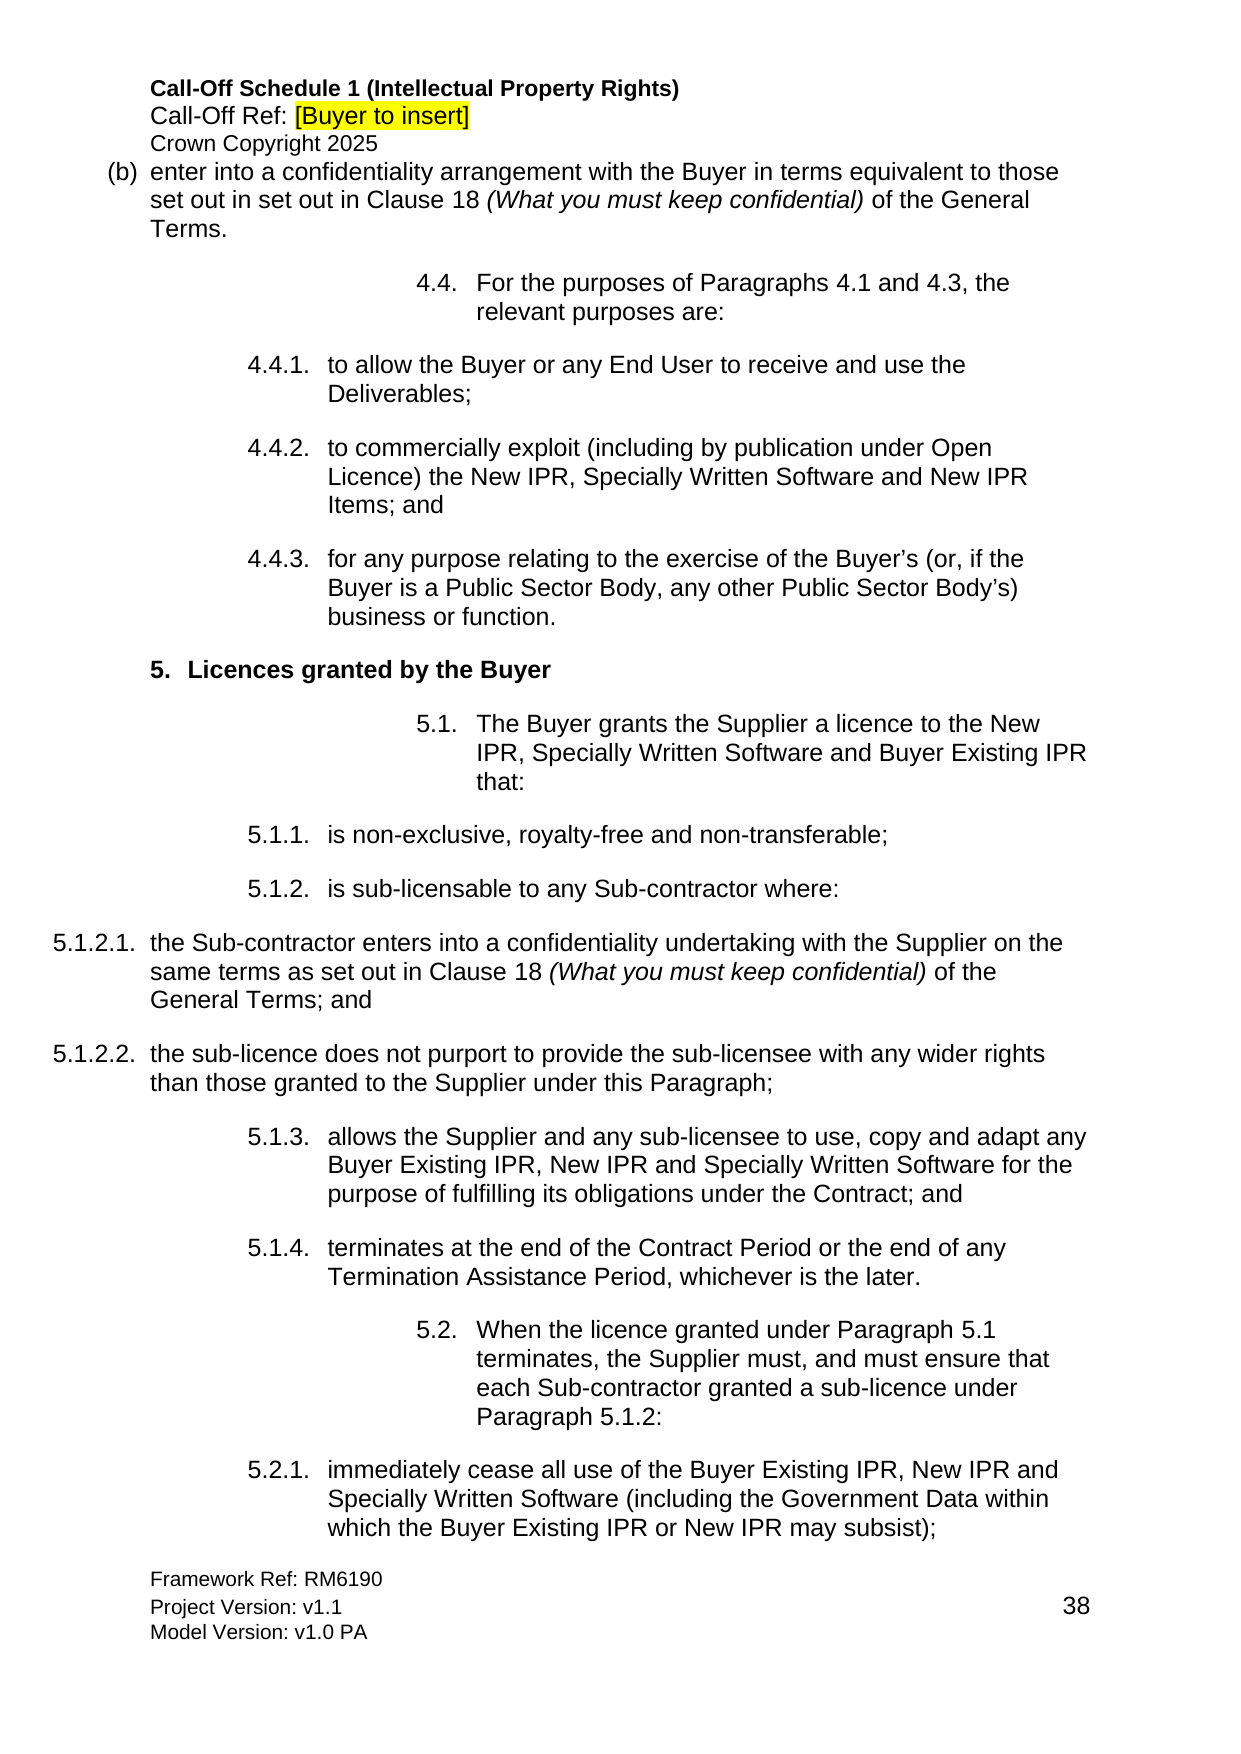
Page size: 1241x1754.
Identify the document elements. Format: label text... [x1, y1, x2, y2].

subtitle is sub-licensable to any Sub-contractor where: [247, 874, 1090, 903]
subtitle the sub-licence does not purport to provide the sub-licensee with any wider rights than those granted to the Supplier under this Paragraph; [53, 1039, 1090, 1096]
subtitle terminates at the end of the Contract Period or the end of any Termination Assistance Period, whichever is the later. [247, 1233, 1090, 1290]
subtitle for any purpose relating to the exercise of the Buyer’s (or, if the Buyer is a Public Sector Body, any other Public Sector Body’s) business or function. [247, 544, 1090, 630]
subtitle enter into a confidentiality arrangement with the Buyer in terms equivalent to those set out in set out in Clause 18 (What you must keep confidential) of the General Terms. [107, 156, 1090, 243]
subtitle The Buyer grants the Supplier a licence to the New IPR, Specially Written Software and Buyer Existing IPR that: [416, 709, 1090, 795]
subtitle to commercially exploit (including by publication under Open Licence) the New IPR, Specially Written Software and New IPR Items; and [247, 433, 1090, 519]
subtitle the Sub-contractor enters into a confidentiality undertaking with the Supplier on the same terms as set out in Clause 18 (What you must keep confidential) of the General Terms; and [53, 928, 1090, 1014]
subtitle Licences granted by the Buyer [150, 655, 1090, 684]
subtitle For the purposes of Paragraphs 4.1 and 4.3, the relevant purposes are: [416, 268, 1090, 325]
subtitle allows the Supplier and any sub-licensee to use, copy and adapt any Buyer Existing IPR, New IPR and Specially Written Software for the purpose of fulfilling its obligations under the Contract; and [247, 1121, 1090, 1208]
subtitle to allow the Buyer or any End User to receive and use the Deliverables; [247, 350, 1090, 408]
subtitle When the licence granted under Paragraph 5.1 terminates, the Supplier must, and must ensure that each Sub-contractor granted a sub-licence under Paragraph 5.1.2: [416, 1315, 1090, 1430]
subtitle immediately cease all use of the Buyer Existing IPR, New IPR and Specially Written Software (including the Government Data within which the Buyer Existing IPR or New IPR may subsist); [247, 1455, 1090, 1541]
subtitle is non-exclusive, royalty-free and non-transferable; [247, 820, 1090, 849]
